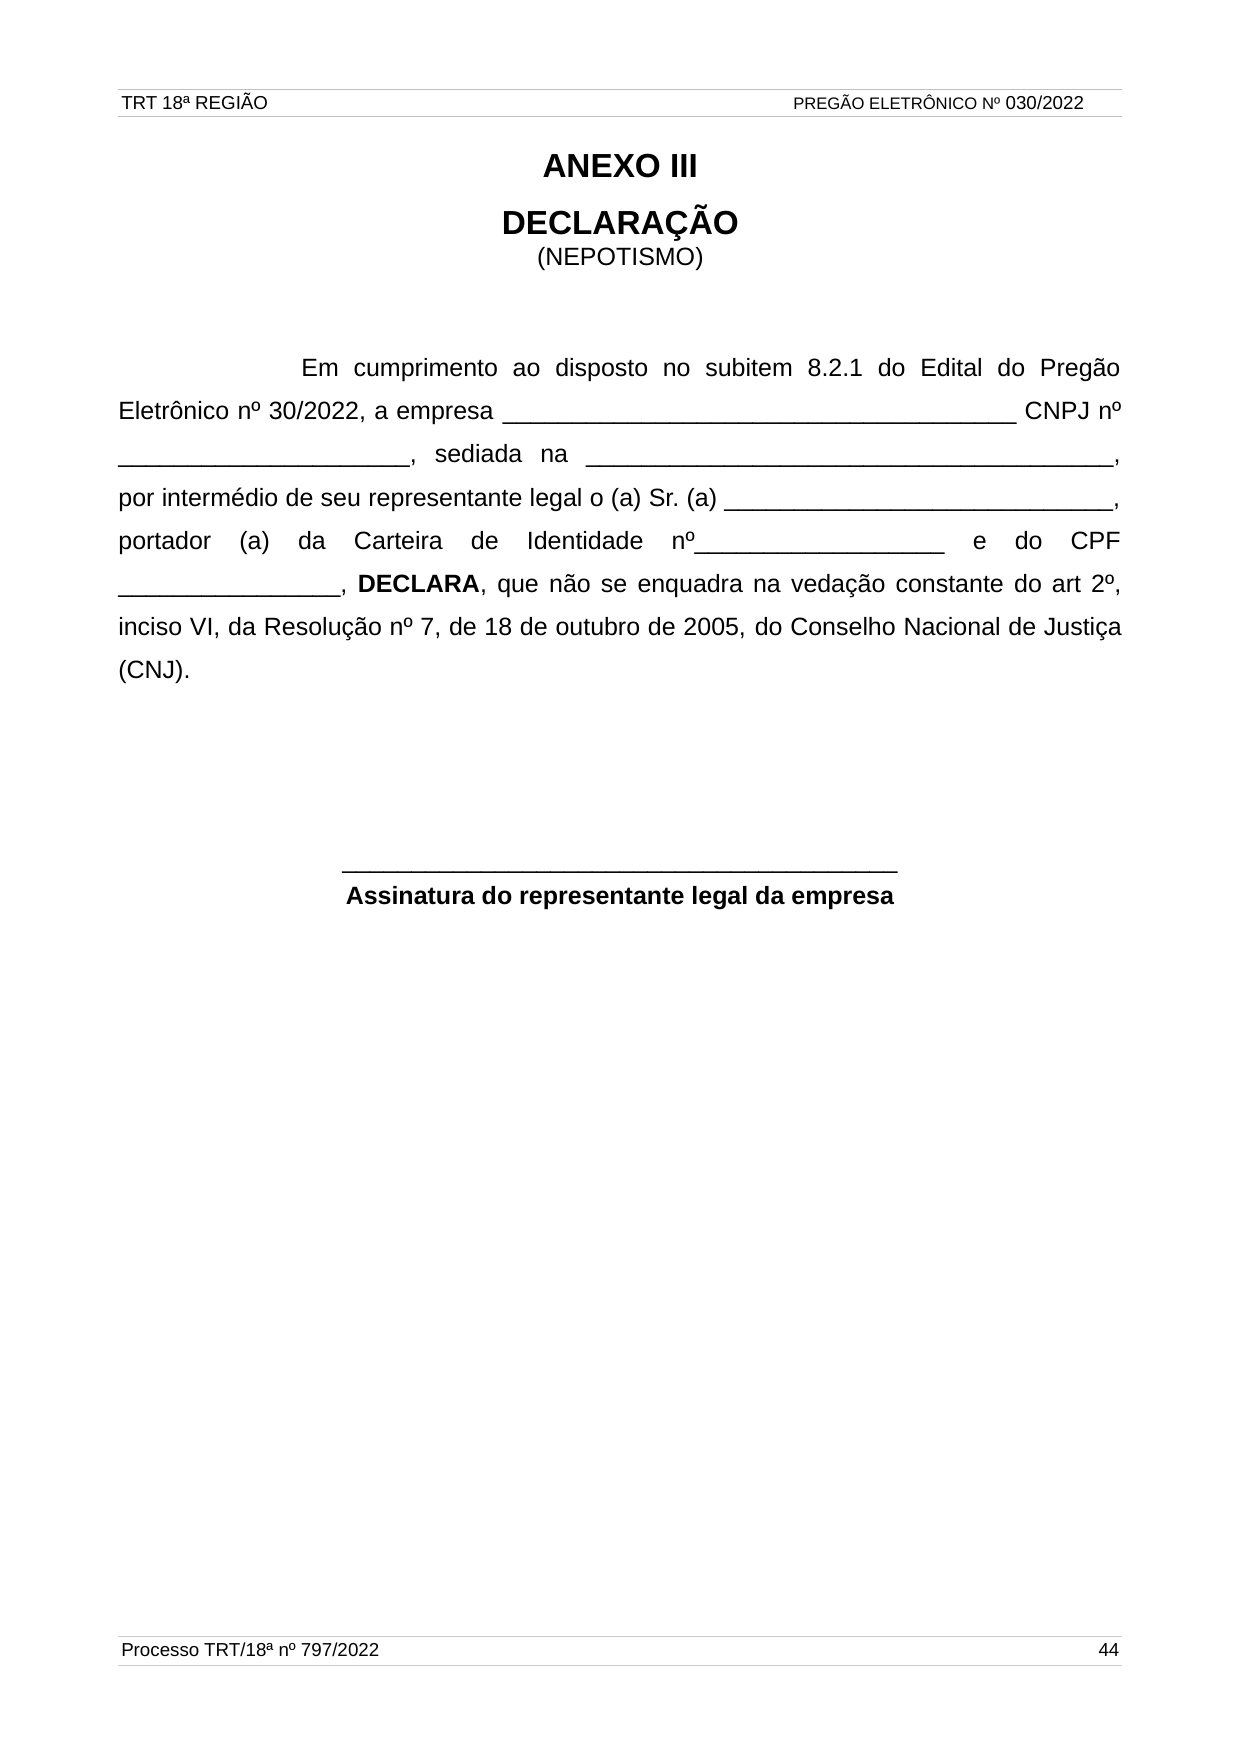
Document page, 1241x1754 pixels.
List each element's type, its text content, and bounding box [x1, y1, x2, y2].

text Assinatura do representante legal da empresa [118, 874, 1122, 909]
text ________________________________________ [118, 845, 1122, 874]
text DECLARAÇÃO [118, 203, 1122, 242]
text Em cumprimento ao disposto no subitem 8.2.1 do Edital do Pregão Eletrônico nº 30/2022, a empresa _____________________________________ CNPJ nº _____________________, sediada na ______________________________________, por intermédio de seu representante legal o (a) Sr. (a) ____________________________, portador (a) da Carteira de Identidade nº__________________ e do CPF ________________, DECLARA, que não se enquadra na vedação constante do art 2º, inciso VI, da Resolução nº 7, de 18 de outubro de 2005, do Conselho Nacional de Justiça (CNJ). [118, 353, 1122, 684]
text (NEPOTISMO) [118, 242, 1122, 270]
text ANEXO III [118, 146, 1122, 184]
